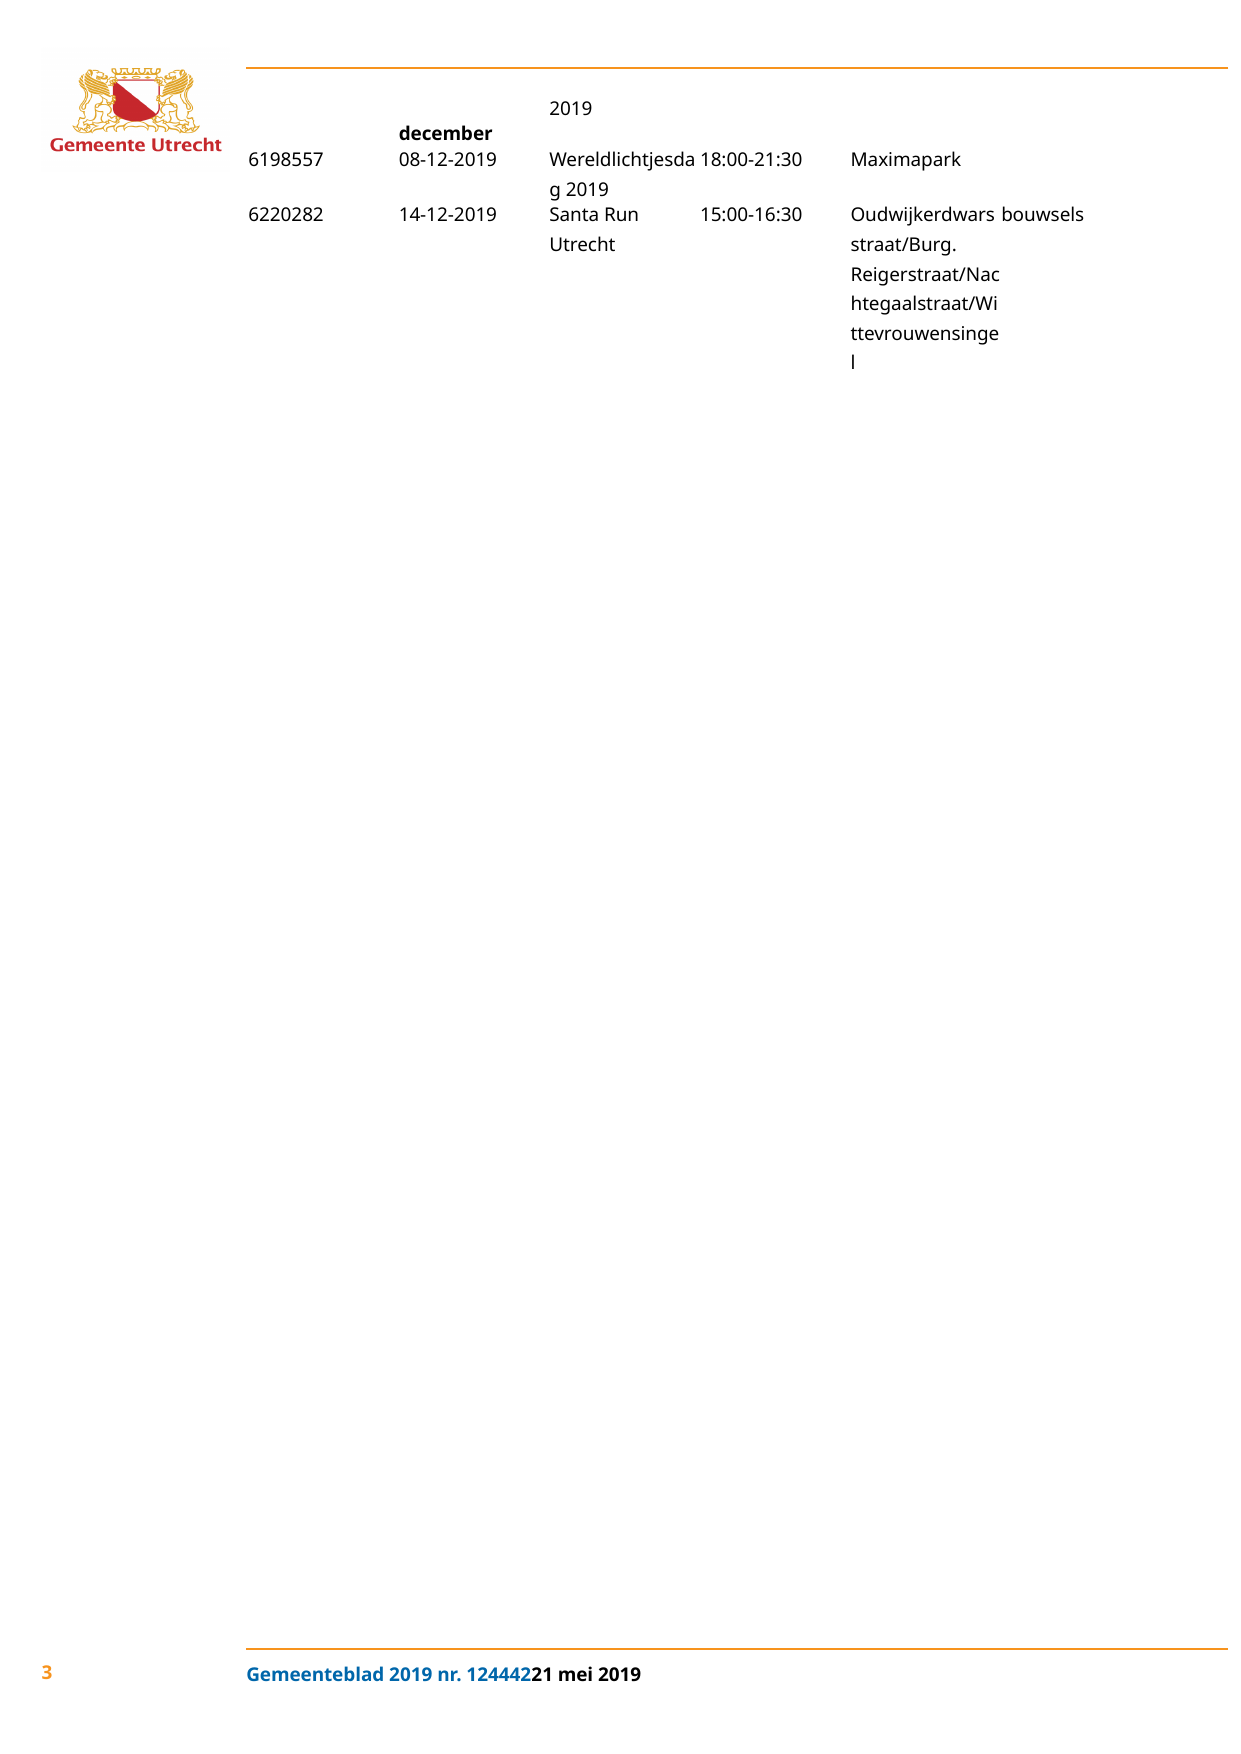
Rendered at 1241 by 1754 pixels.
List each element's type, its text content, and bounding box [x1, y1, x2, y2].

table_cell 08-12-2019 [399, 146, 549, 202]
table_cell Santa Run Utrecht [549, 202, 700, 375]
table_cell 6198557 [248, 146, 398, 202]
table_cell 14-12-2019 [399, 202, 549, 375]
picture [41, 47, 231, 172]
table_cell [700, 121, 850, 146]
table_cell Oudwijkerdwarsstraat/Burg. Reigerstraat/Nachtegaalstraat/Wittevrouwensingel [850, 202, 1001, 375]
table_cell [399, 95, 549, 121]
table_cell 18:00-21:30 [700, 146, 850, 202]
table_cell 6220282 [248, 202, 398, 375]
table_cell [549, 121, 700, 146]
table_cell [1001, 95, 1152, 121]
table_cell 2019 [549, 95, 700, 121]
table_cell bouwsels [1001, 202, 1152, 375]
table_cell [248, 95, 398, 121]
table_cell [248, 121, 398, 146]
table_cell december [399, 121, 549, 146]
table_cell [850, 95, 1001, 121]
table_cell [1001, 146, 1152, 202]
table_cell [850, 121, 1001, 146]
table_cell [1001, 121, 1152, 146]
table_cell [700, 95, 850, 121]
table_cell 15:00-16:30 [700, 202, 850, 375]
table_cell Maximapark [850, 146, 1001, 202]
table_cell Wereldlichtjesdag 2019 [549, 146, 700, 202]
